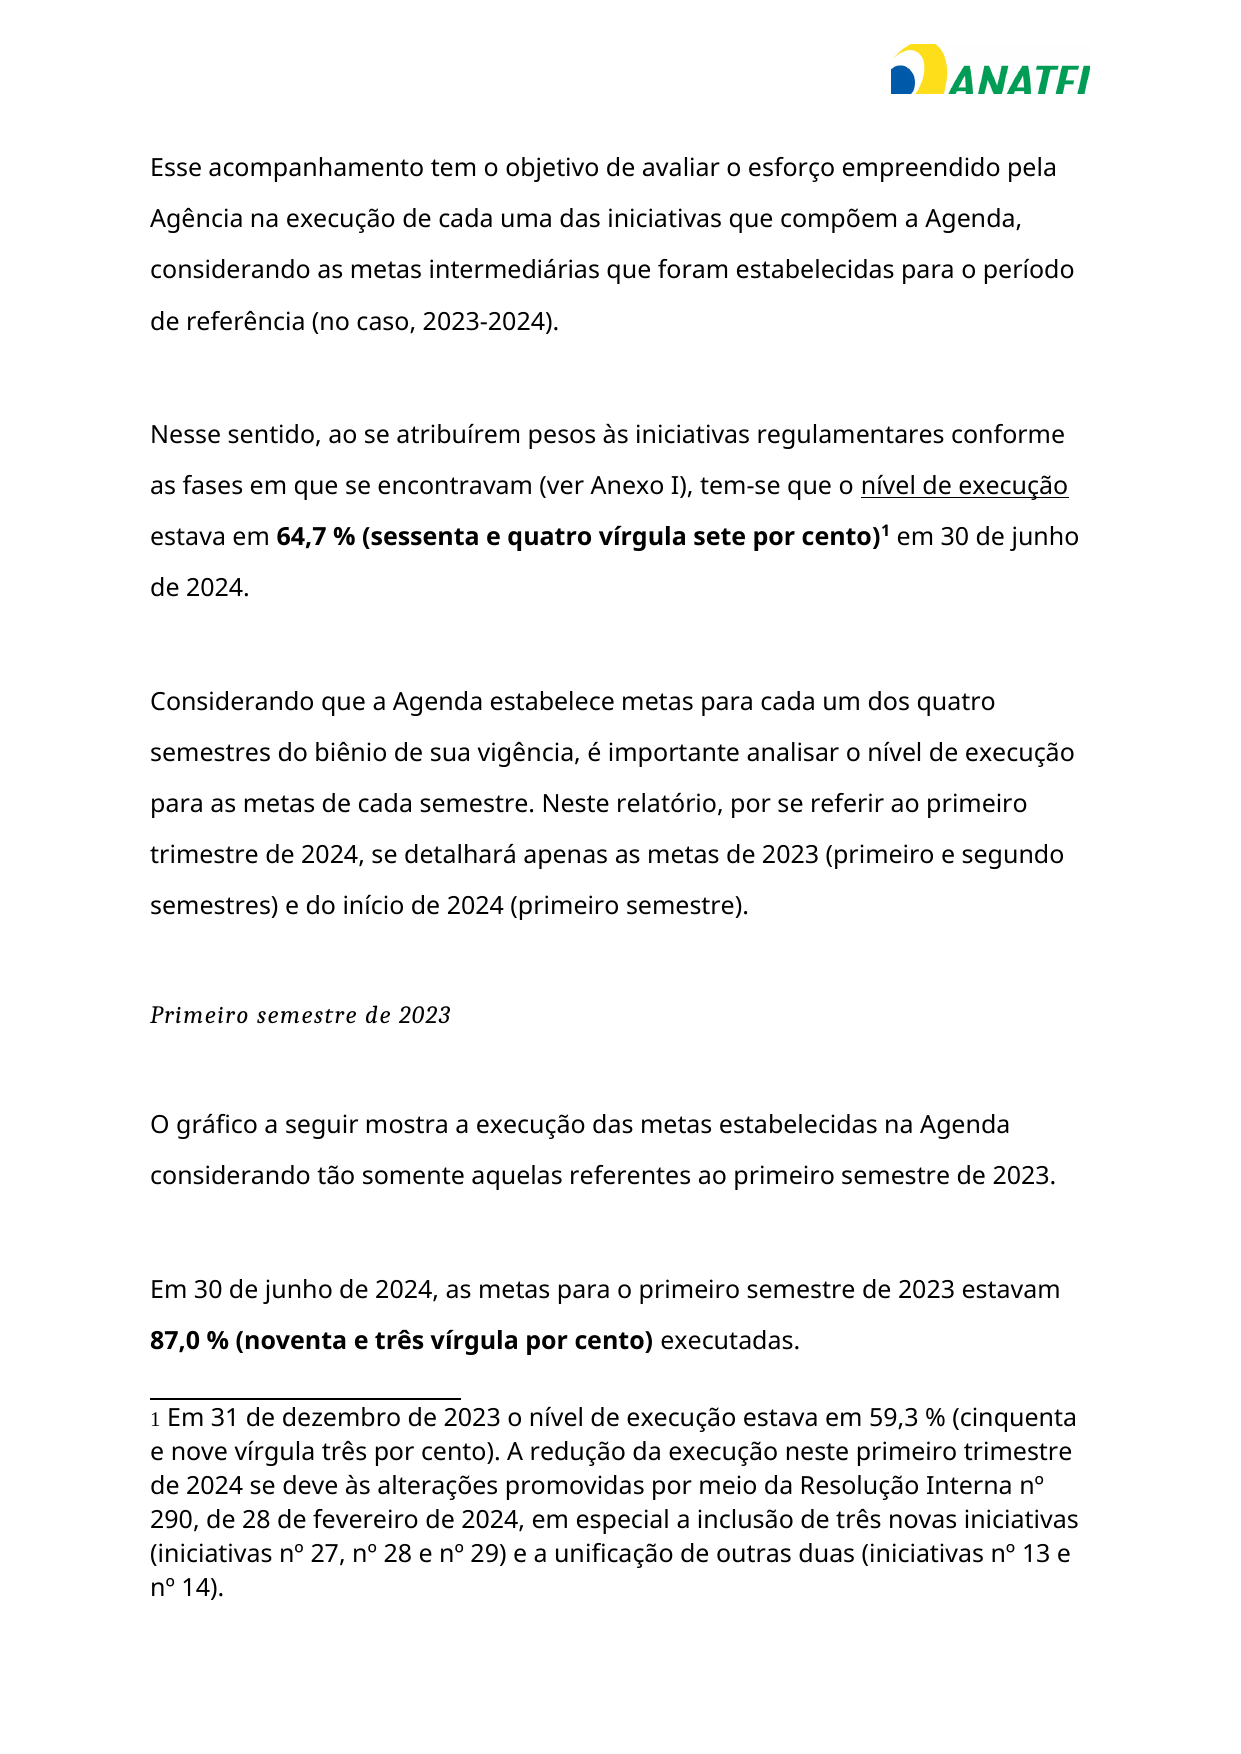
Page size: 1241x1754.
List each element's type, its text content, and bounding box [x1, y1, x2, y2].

text Considerando que a Agenda estabelece metas para cada um dos quatro semestres do biênio de sua vigência, é importante analisar o nível de execução para as metas de cada semestre. Neste relatório, por se referir ao primeiro trimestre de 2024, se detalhará apenas as metas de 2023 (primeiro e segundo semestres) e do início de 2024 (primeiro semestre). [150, 683, 1090, 922]
text O gráfico a seguir mostra a execução das metas estabelecidas na Agenda considerando tão somente aquelas referentes ao primeiro semestre de 2023. [150, 1107, 1090, 1192]
text Primeiro semestre de 2023 [150, 1001, 1090, 1030]
text Esse acompanhamento tem o objetivo de avaliar o esforço empreendido pela Agência na execução de cada uma das iniciativas que compõem a Agenda, considerando as metas intermediárias que foram estabelecidas para o período de referência (no caso, 2023-2024). [150, 150, 1090, 337]
text Em 30 de junho de 2024, as metas para o primeiro semestre de 2023 estavam 87,0 % (noventa e três vírgula por cento) executadas. [150, 1271, 1090, 1356]
text Nesse sentido, ao se atribuírem pesos às iniciativas regulamentares conforme as fases em que se encontravam (ver Anexo I), tem-se que o nível de execução estava em 64,7 % (sessenta e quatro vírgula sete por cento) em 30 de junho de 2024. [150, 417, 1090, 604]
text Em 31 de dezembro de 2023 o nível de execução estava em 59,3 % (cinquenta e nove vírgula três por cento). A redução da execução neste primeiro trimestre de 2024 se deve às alterações promovidas por meio da Resolução Interna nº 290, de 28 de fevereiro de 2024, em especial a inclusão de três novas iniciativas (iniciativas nº 27, nº 28 e nº 29) e a unificação de outras duas (iniciativas nº 13 e nº 14). [150, 1399, 1090, 1604]
